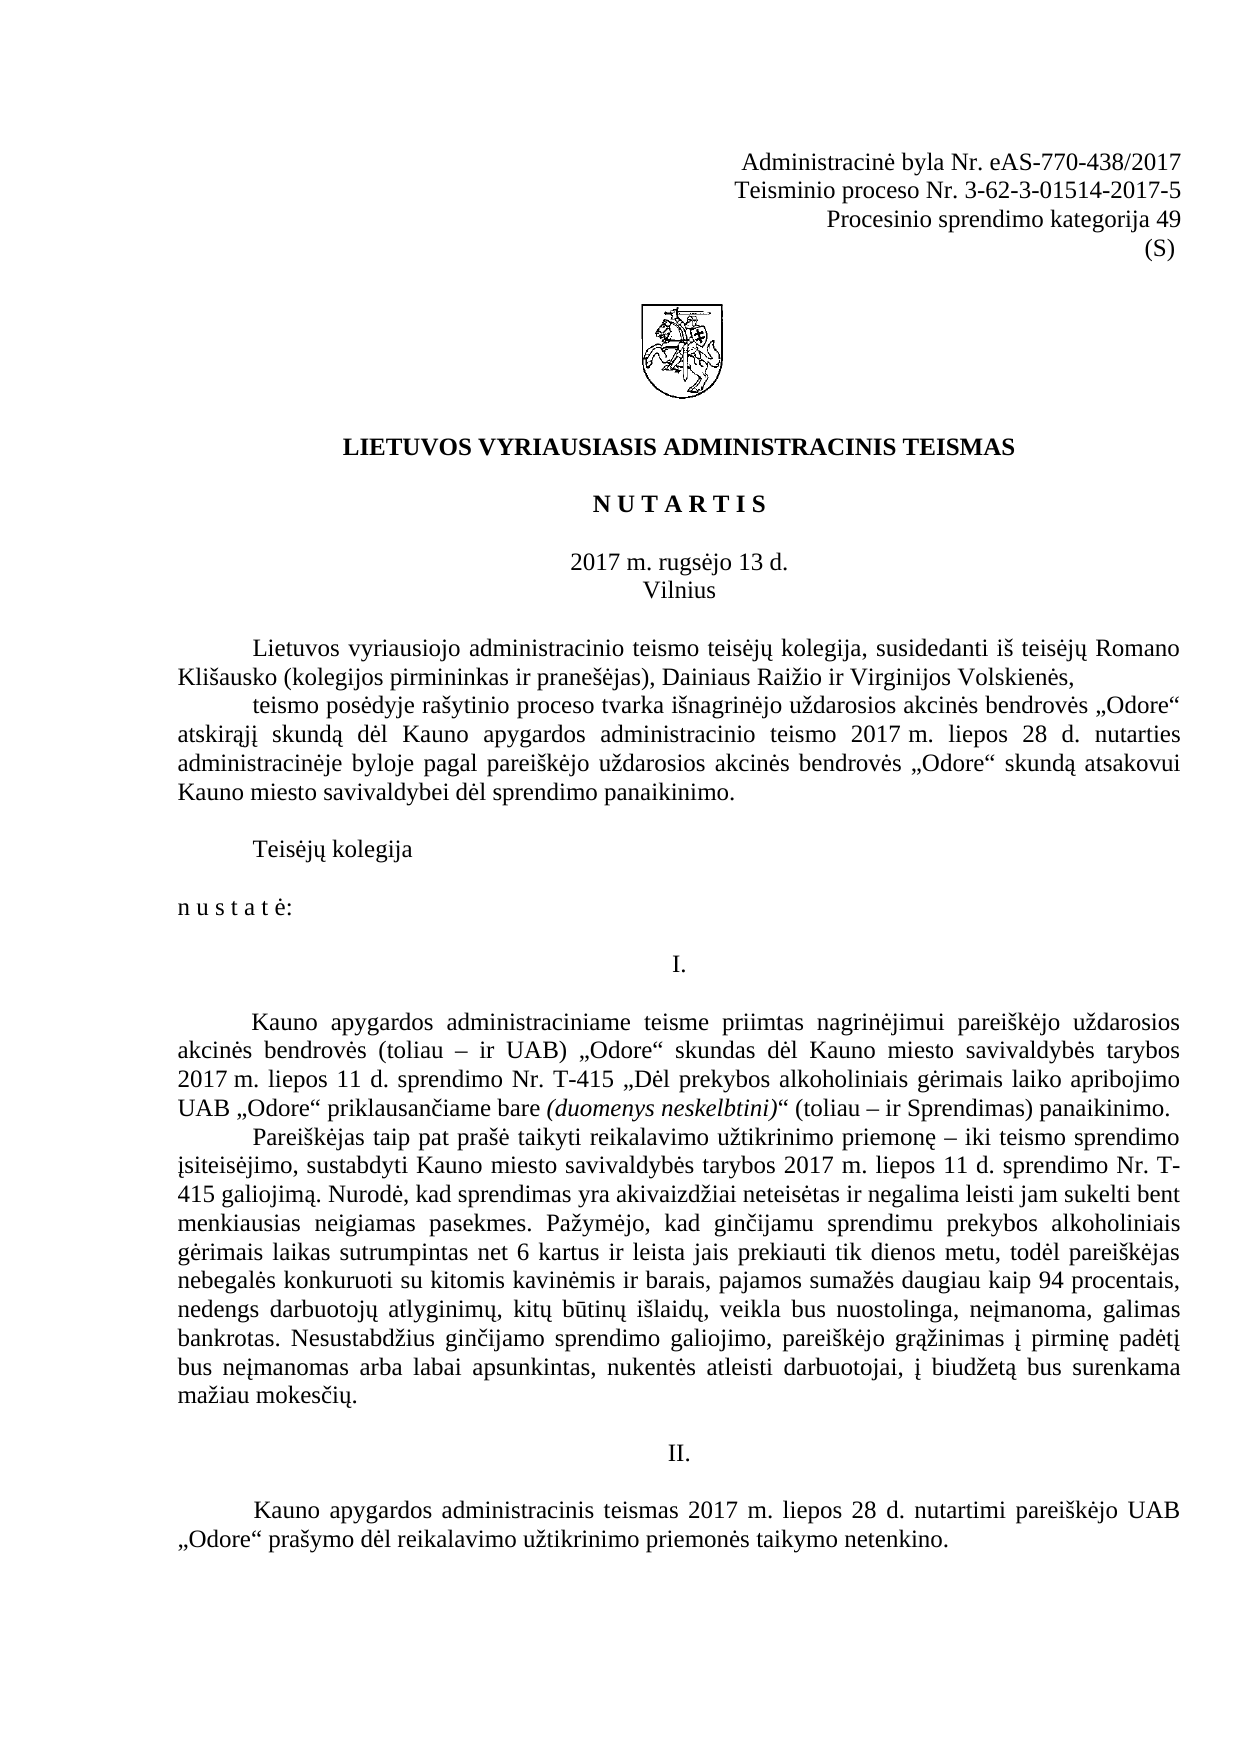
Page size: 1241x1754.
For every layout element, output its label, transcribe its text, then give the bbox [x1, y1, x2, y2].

text Kauno apygardos administracinis teismas 2017 m. liepos 28 d. nutartimi pareiškėjo UAB „Odore“ prašymo dėl reikalavimo užtikrinimo priemonės taikymo netenkino. [177, 1496, 1181, 1553]
text (S) [177, 233, 1181, 262]
text I. [177, 949, 1181, 978]
text 2017 m. rugsėjo 13 d. [177, 547, 1181, 576]
text Kauno apygardos administraciniame teisme priimtas nagrinėjimui pareiškėjo uždarosios akcinės bendrovės (toliau – ir UAB) „Odore“ skundas dėl Kauno miesto savivaldybės tarybos 2017 m. liepos 11 d. sprendimo Nr. T-415 „Dėl prekybos alkoholiniais gėrimais laiko apribojimo UAB „Odore“ priklausančiame bare (duomenys neskelbtini)“ (toliau – ir Sprendimas) panaikinimo. [177, 1007, 1181, 1122]
text Pareiškėjas taip pat prašė taikyti reikalavimo užtikrinimo priemonę – iki teismo sprendimo įsiteisėjimo, sustabdyti Kauno miesto savivaldybės tarybos 2017 m. liepos 11 d. sprendimo Nr. T-415 galiojimą. Nurodė, kad sprendimas yra akivaizdžiai neteisėtas ir negalima leisti jam sukelti bent menkiausias neigiamas pasekmes. Pažymėjo, kad ginčijamu sprendimu prekybos alkoholiniais gėrimais laikas sutrumpintas net 6 kartus ir leista jais prekiauti tik dienos metu, todėl pareiškėjas nebegalės konkuruoti su kitomis kavinėmis ir barais, pajamos sumažės daugiau kaip 94 procentais, nedengs darbuotojų atlyginimų, kitų būtinų išlaidų, veikla bus nuostolinga, neįmanoma, galimas bankrotas. Nesustabdžius ginčijamo sprendimo galiojimo, pareiškėjo grąžinimas į pirminę padėtį bus neįmanomas arba labai apsunkintas, nukentės atleisti darbuotojai, į biudžetą bus surenkama mažiau mokesčių. [177, 1122, 1181, 1409]
text LIETUVOS VYRIAUSIASIS ADMINISTRACINIS TEISMAS [177, 432, 1181, 461]
text Vilnius [177, 576, 1181, 604]
text II. [177, 1438, 1181, 1467]
text N U T A R T I S [177, 489, 1181, 518]
text teismo posėdyje rašytinio proceso tvarka išnagrinėjo uždarosios akcinės bendrovės „Odore“ atskirąjį skundą dėl Kauno apygardos administracinio teismo 2017 m. liepos 28 d. nutarties administracinėje byloje pagal pareiškėjo uždarosios akcinės bendrovės „Odore“ skundą atsakovui Kauno miesto savivaldybei dėl sprendimo panaikinimo. [177, 691, 1181, 806]
text n u s t a t ė: [177, 892, 1181, 921]
text Procesinio sprendimo kategorija 49 [177, 204, 1181, 233]
text Teisėjų kolegija [177, 834, 1181, 863]
text Lietuvos vyriausiojo administracinio teismo teisėjų kolegija, susidedanti iš teisėjų Romano Klišausko (kolegijos pirmininkas ir pranešėjas), Dainiaus Raižio ir Virginijos Volskienės, [177, 633, 1181, 691]
text Administracinė byla Nr. eAS-770-438/2017 [177, 147, 1181, 176]
text Teisminio proceso Nr. 3-62-3-01514-2017-5 [177, 176, 1181, 204]
